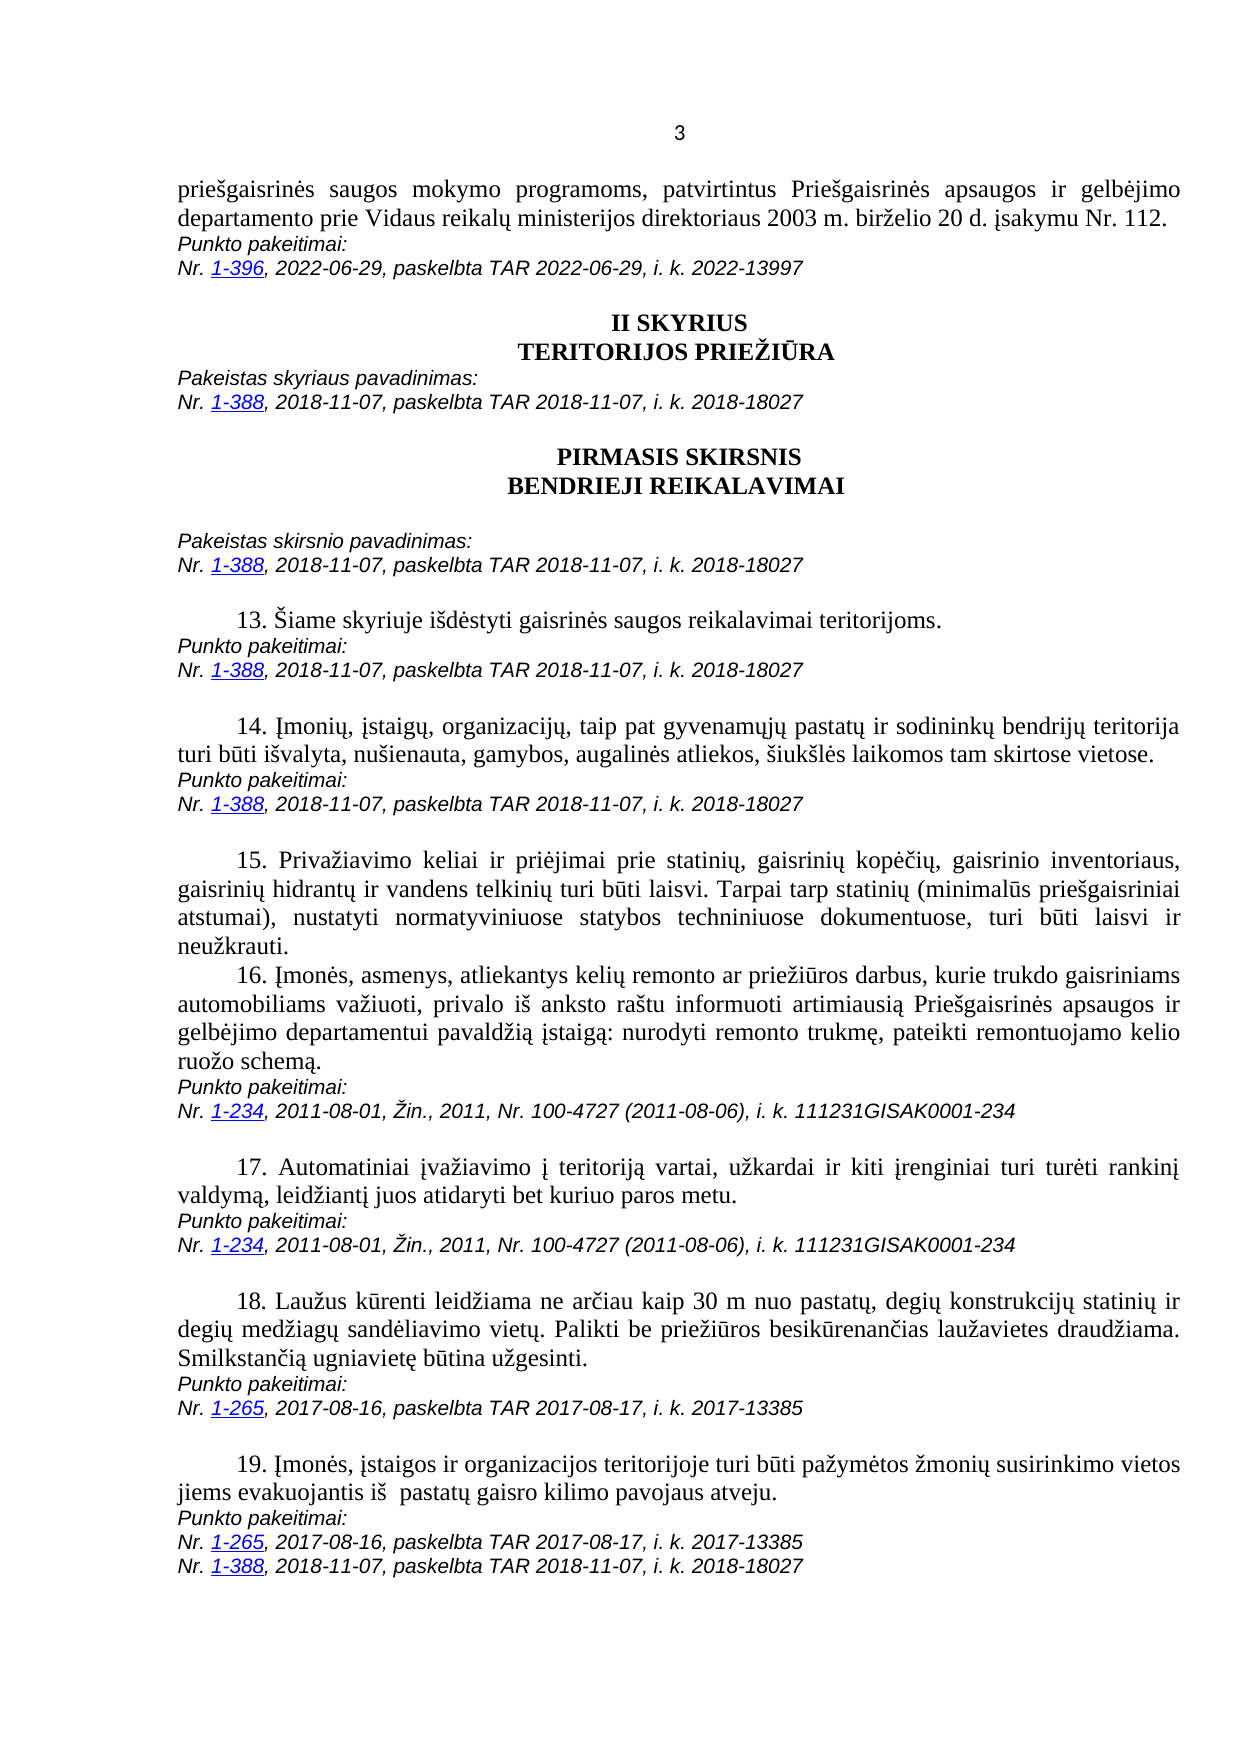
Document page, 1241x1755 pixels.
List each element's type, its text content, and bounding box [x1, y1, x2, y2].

text Nr. 1-388, 2018-11-07, paskelbta TAR 2018-11-07, i. k. 2018-18027 [177, 792, 1181, 816]
text priešgaisrinės saugos mokymo programoms, patvirtintus Priešgaisrinės apsaugos ir gelbėjimo departamento prie Vidaus reikalų ministerijos direktoriaus 2003 m. birželio 20 d. įsakymu Nr. 112. [177, 174, 1181, 232]
text 13. Šiame skyriuje išdėstyti gaisrinės saugos reikalavimai teritorijoms. [177, 605, 1181, 634]
text PIRMASIS SKIRSNIS [177, 442, 1181, 471]
text Nr. 1-234, 2011-08-01, Žin., 2011, Nr. 100-4727 (2011-08-06), i. k. 111231GISAK0001-234 [177, 1099, 1181, 1123]
text Nr. 1-388, 2018-11-07, paskelbta TAR 2018-11-07, i. k. 2018-18027 [177, 658, 1181, 682]
text Punkto pakeitimai: [177, 1075, 1181, 1099]
text Nr. 1-396, 2022-06-29, paskelbta TAR 2022-06-29, i. k. 2022-13997 [177, 256, 1181, 279]
text 15. Privažiavimo keliai ir priėjimai prie statinių, gaisrinių kopėčių, gaisrinio inventoriaus, gaisrinių hidrantų ir vandens telkinių turi būti laisvi. Tarpai tarp statinių (minimalūs priešgaisriniai atstumai), nustatyti normatyviniuose statybos techniniuose dokumentuose, turi būti laisvi ir neužkrauti. [177, 845, 1181, 960]
text Nr. 1-265, 2017-08-16, paskelbta TAR 2017-08-17, i. k. 2017-13385 [177, 1396, 1181, 1420]
text Nr. 1-388, 2018-11-07, paskelbta TAR 2018-11-07, i. k. 2018-18027 [177, 553, 1181, 577]
text Punkto pakeitimai: [177, 1372, 1181, 1396]
text 18. Laužus kūrenti leidžiama ne arčiau kaip 30 m nuo pastatų, degių konstrukcijų statinių ir degių medžiagų sandėliavimo vietų. Palikti be priežiūros besikūrenančias laužavietes draudžiama. Smilkstančią ugniavietę būtina užgesinti. [177, 1286, 1181, 1372]
text Nr. 1-388, 2018-11-07, paskelbta TAR 2018-11-07, i. k. 2018-18027 [177, 390, 1181, 414]
text 19. Įmonės, įstaigos ir organizacijos teritorijoje turi būti pažymėtos žmonių susirinkimo vietos jiems evakuojantis iš pastatų gaisro kilimo pavojaus atveju. [177, 1449, 1181, 1506]
text Nr. 1-234, 2011-08-01, Žin., 2011, Nr. 100-4727 (2011-08-06), i. k. 111231GISAK0001-234 [177, 1233, 1181, 1257]
text Punkto pakeitimai: [177, 768, 1181, 792]
text II SKYRIUS [177, 308, 1181, 337]
text Nr. 1-265, 2017-08-16, paskelbta TAR 2017-08-17, i. k. 2017-13385 [177, 1530, 1181, 1554]
text Punkto pakeitimai: [177, 232, 1181, 256]
text Punkto pakeitimai: [177, 1209, 1181, 1233]
text 14. Įmonių, įstaigų, organizacijų, taip pat gyvenamųjų pastatų ir sodininkų bendrijų teritorija turi būti išvalyta, nušienauta, gamybos, augalinės atliekos, šiukšlės laikomos tam skirtose vietose. [177, 711, 1181, 768]
text Pakeistas skirsnio pavadinimas: [177, 529, 1181, 553]
text Pakeistas skyriaus pavadinimas: [177, 366, 1181, 390]
text Nr. 1-388, 2018-11-07, paskelbta TAR 2018-11-07, i. k. 2018-18027 [177, 1554, 1181, 1578]
text TERITORIJOS PRIEŽIŪRA [177, 337, 1181, 366]
text BENDRIEJI REIKALAVIMAI [177, 471, 1181, 500]
text Punkto pakeitimai: [177, 634, 1181, 658]
text Punkto pakeitimai: [177, 1506, 1181, 1530]
text 16. Įmonės, asmenys, atliekantys kelių remonto ar priežiūros darbus, kurie trukdo gaisriniams automobiliams važiuoti, privalo iš anksto raštu informuoti artimiausią Priešgaisrinės apsaugos ir gelbėjimo departamentui pavaldžią įstaigą: nurodyti remonto trukmę, pateikti remontuojamo kelio ruožo schemą. [177, 960, 1181, 1075]
text 17. Automatiniai įvažiavimo į teritoriją vartai, užkardai ir kiti įrenginiai turi turėti rankinį valdymą, leidžiantį juos atidaryti bet kuriuo paros metu. [177, 1152, 1181, 1209]
